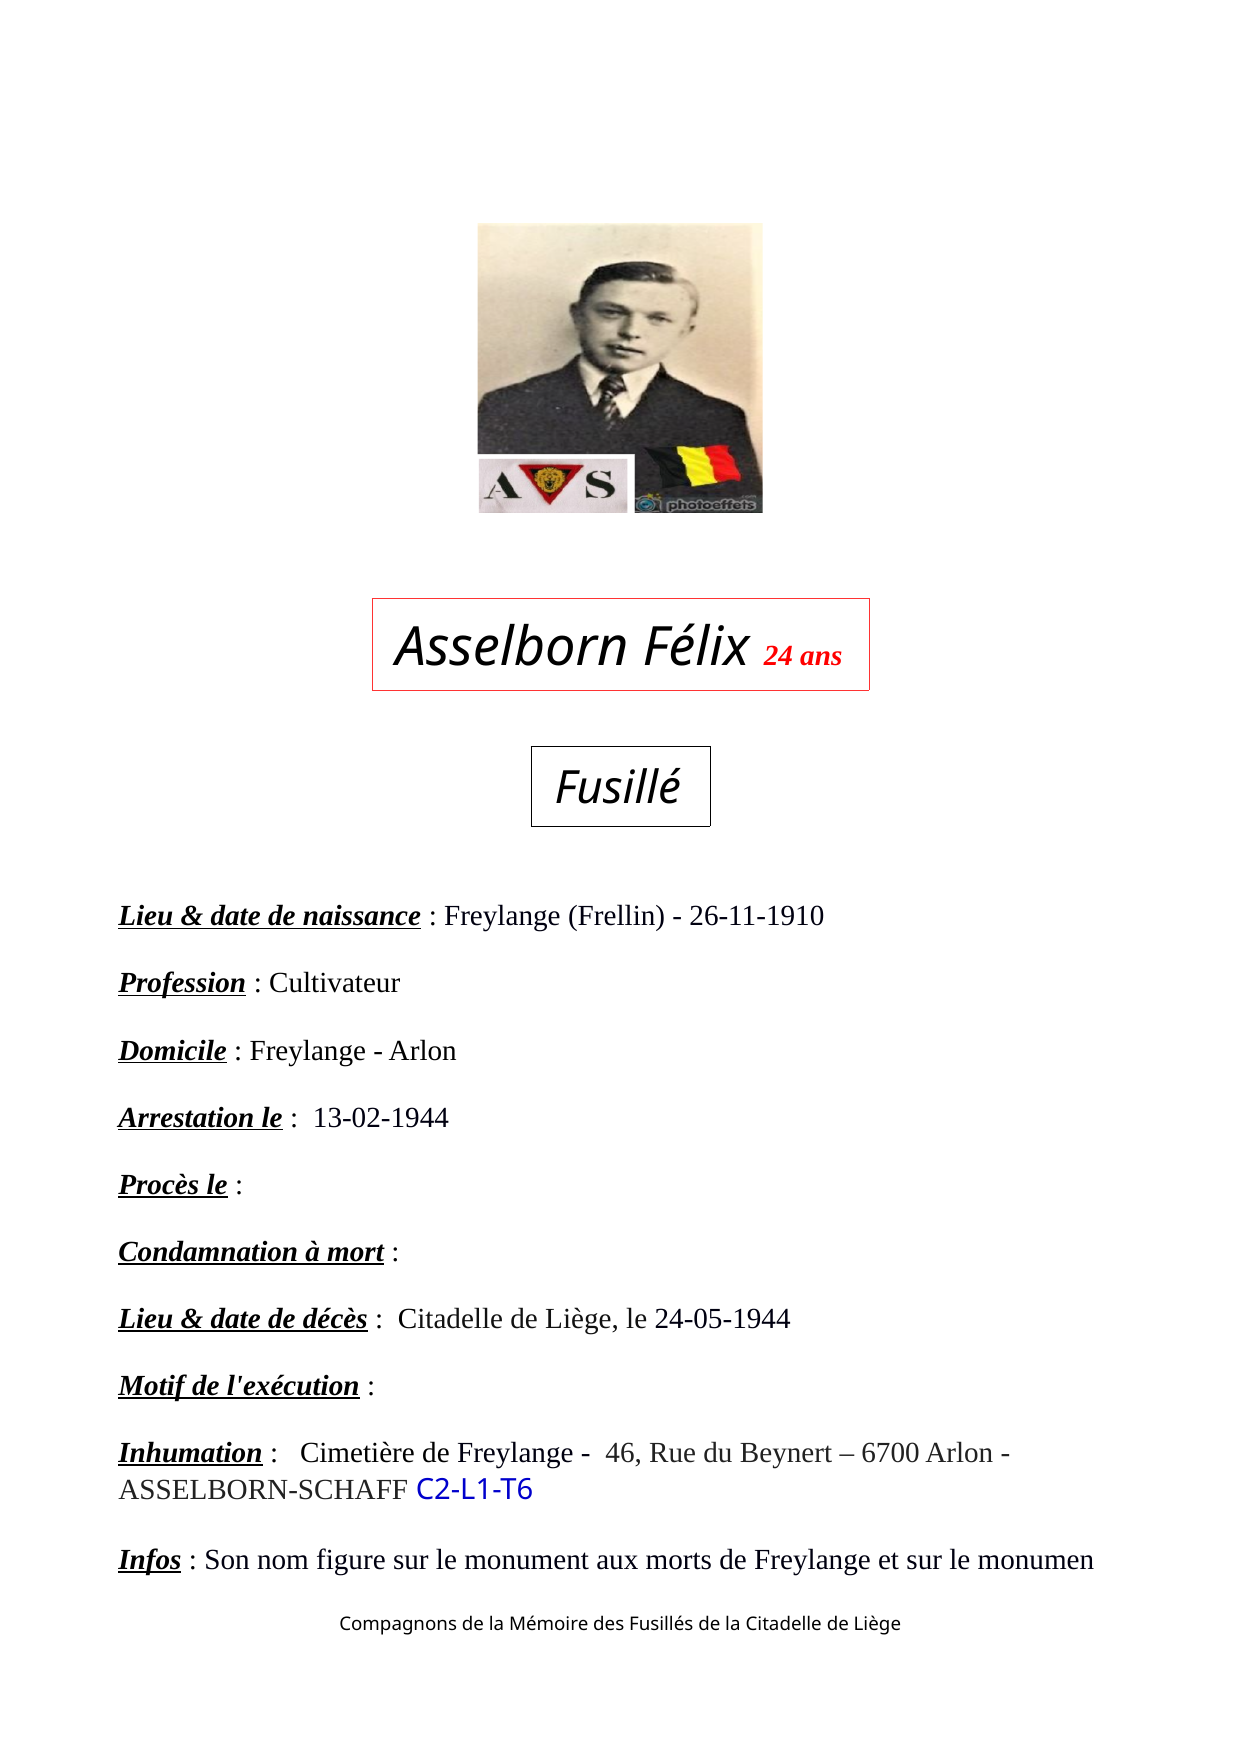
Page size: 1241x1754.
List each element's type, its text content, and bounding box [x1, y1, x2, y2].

text Arrestation le : 13-02-1944 [118, 1100, 1122, 1133]
text Procès le : [118, 1167, 1122, 1200]
text Motif de l'exécution : [118, 1368, 1122, 1402]
text Condamnation à mort : [118, 1234, 1122, 1267]
text Infos : Son nom figure sur le monument aux morts de Freylange et sur le monumen [118, 1542, 1122, 1575]
text Profession : Cultivateur [118, 966, 1122, 999]
text Domicile : Freylange - Arlon [118, 1033, 1122, 1066]
text Lieu & date de naissance : Freylange (Frellin) - 26-11-1910 [118, 898, 1122, 932]
picture [477, 223, 763, 513]
text Lieu & date de décès : Citadelle de Liège, le 24-05-1944 [118, 1301, 1122, 1334]
text Asselborn Félix 24 ans [381, 607, 860, 681]
text Fusillé [539, 755, 701, 817]
text Inhumation : Cimetière de Freylange - 46, Rue du Beynert – 6700 Arlon - ASSELBORN-SCHAFF C2-L1-T6 [118, 1435, 1122, 1508]
